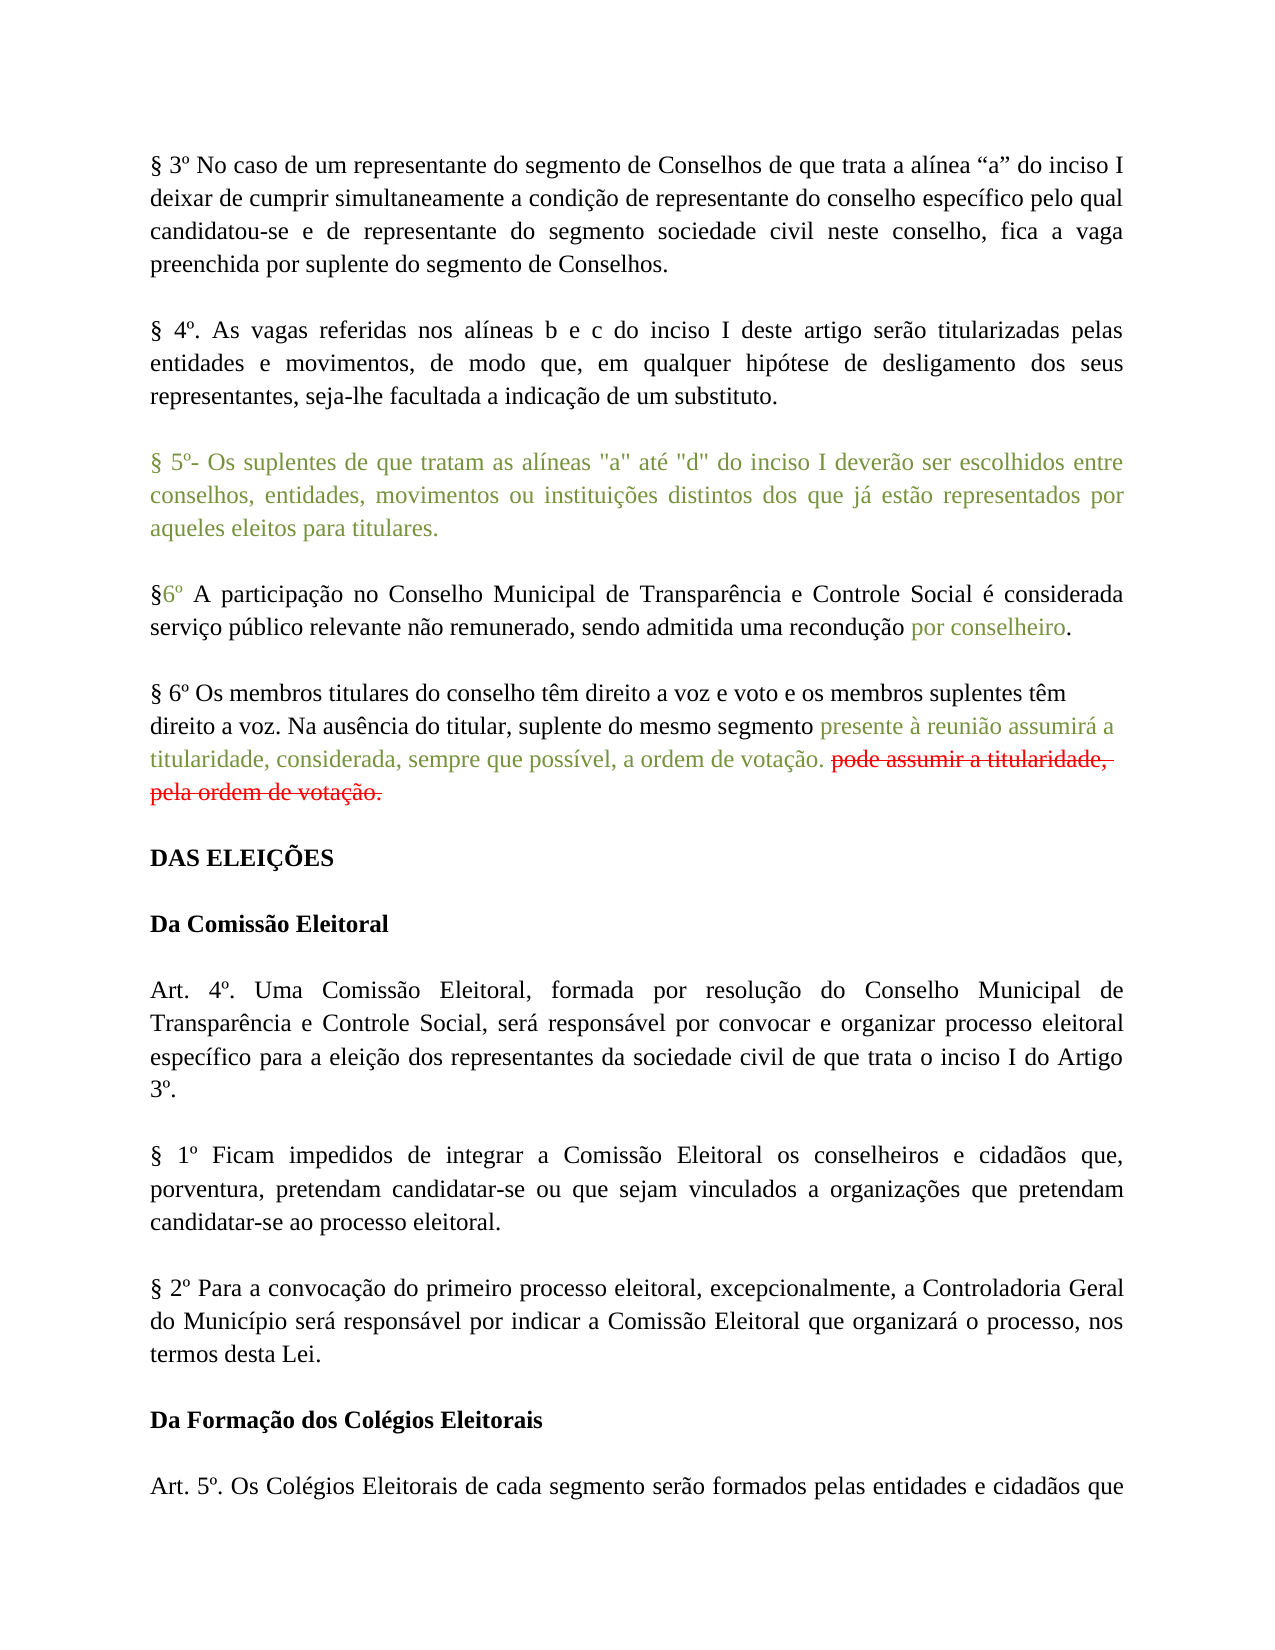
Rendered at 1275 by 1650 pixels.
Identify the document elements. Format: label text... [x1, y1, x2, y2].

text Art. 5º. Os Colégios Eleitorais de cada segmento serão formados pelas entidades e cidadãos que [150, 1471, 1125, 1499]
text § 2º Para a convocação do primeiro processo eleitoral, excepcionalmente, a Controladoria Geral do Município será responsável por indicar a Comissão Eleitoral que organizará o processo, nos termos desta Lei. [150, 1273, 1125, 1367]
text DAS ELEIÇÕES [150, 810, 1125, 872]
text § 1º Ficam impedidos de integrar a Comissão Eleitoral os conselheiros e cidadãos que, porventura, pretendam candidatar-se ou que sejam vinculados a organizações que pretendam candidatar-se ao processo eleitoral. [150, 1141, 1125, 1235]
text § 4º. As vagas referidas nos alíneas b e c do inciso I deste artigo serão titularizadas pelas entidades e movimentos, de modo que, em qualquer hipótese de desligamento dos seus representantes, seja-lhe facultada a indicação de um substituto. [150, 315, 1125, 410]
text Da Comissão Eleitoral [150, 909, 1125, 938]
text §6º A participação no Conselho Municipal de Transparência e Controle Social é considerada serviço público relevante não remunerado, sendo admitida uma recondução por conselheiro. [150, 579, 1125, 641]
text § 6º Os membros titulares do conselho têm direito a voz e voto e os membros suplentes têm direito a voz. Na ausência do titular, suplente do mesmo segmento presente à reunião assumirá a titularidade, considerada, sempre que possível, a ordem de votação. pode assumir a titularidade, pela ordem de votação. [150, 678, 1125, 806]
text Da Formação dos Colégios Eleitorais [150, 1405, 1125, 1433]
text § 5º- Os suplentes de que tratam as alíneas "a" até "d" do inciso I deverão ser escolhidos entre conselhos, entidades, movimentos ou instituições distintos dos que já estão representados por aqueles eleitos para titulares. [150, 447, 1125, 542]
text § 3º No caso de um representante do segmento de Conselhos de que trata a alínea “a” do inciso I deixar de cumprir simultaneamente a condição de representante do conselho específico pelo qual candidatou-se e de representante do segmento sociedade civil neste conselho, fica a vaga preenchida por suplente do segmento de Conselhos. [150, 150, 1125, 278]
text Art. 4º. Uma Comissão Eleitoral, formada por resolução do Conselho Municipal de Transparência e Controle Social, será responsável por convocar e organizar processo eleitoral específico para a eleição dos representantes da sociedade civil de que trata o inciso I do Artigo 3º. [150, 976, 1125, 1103]
